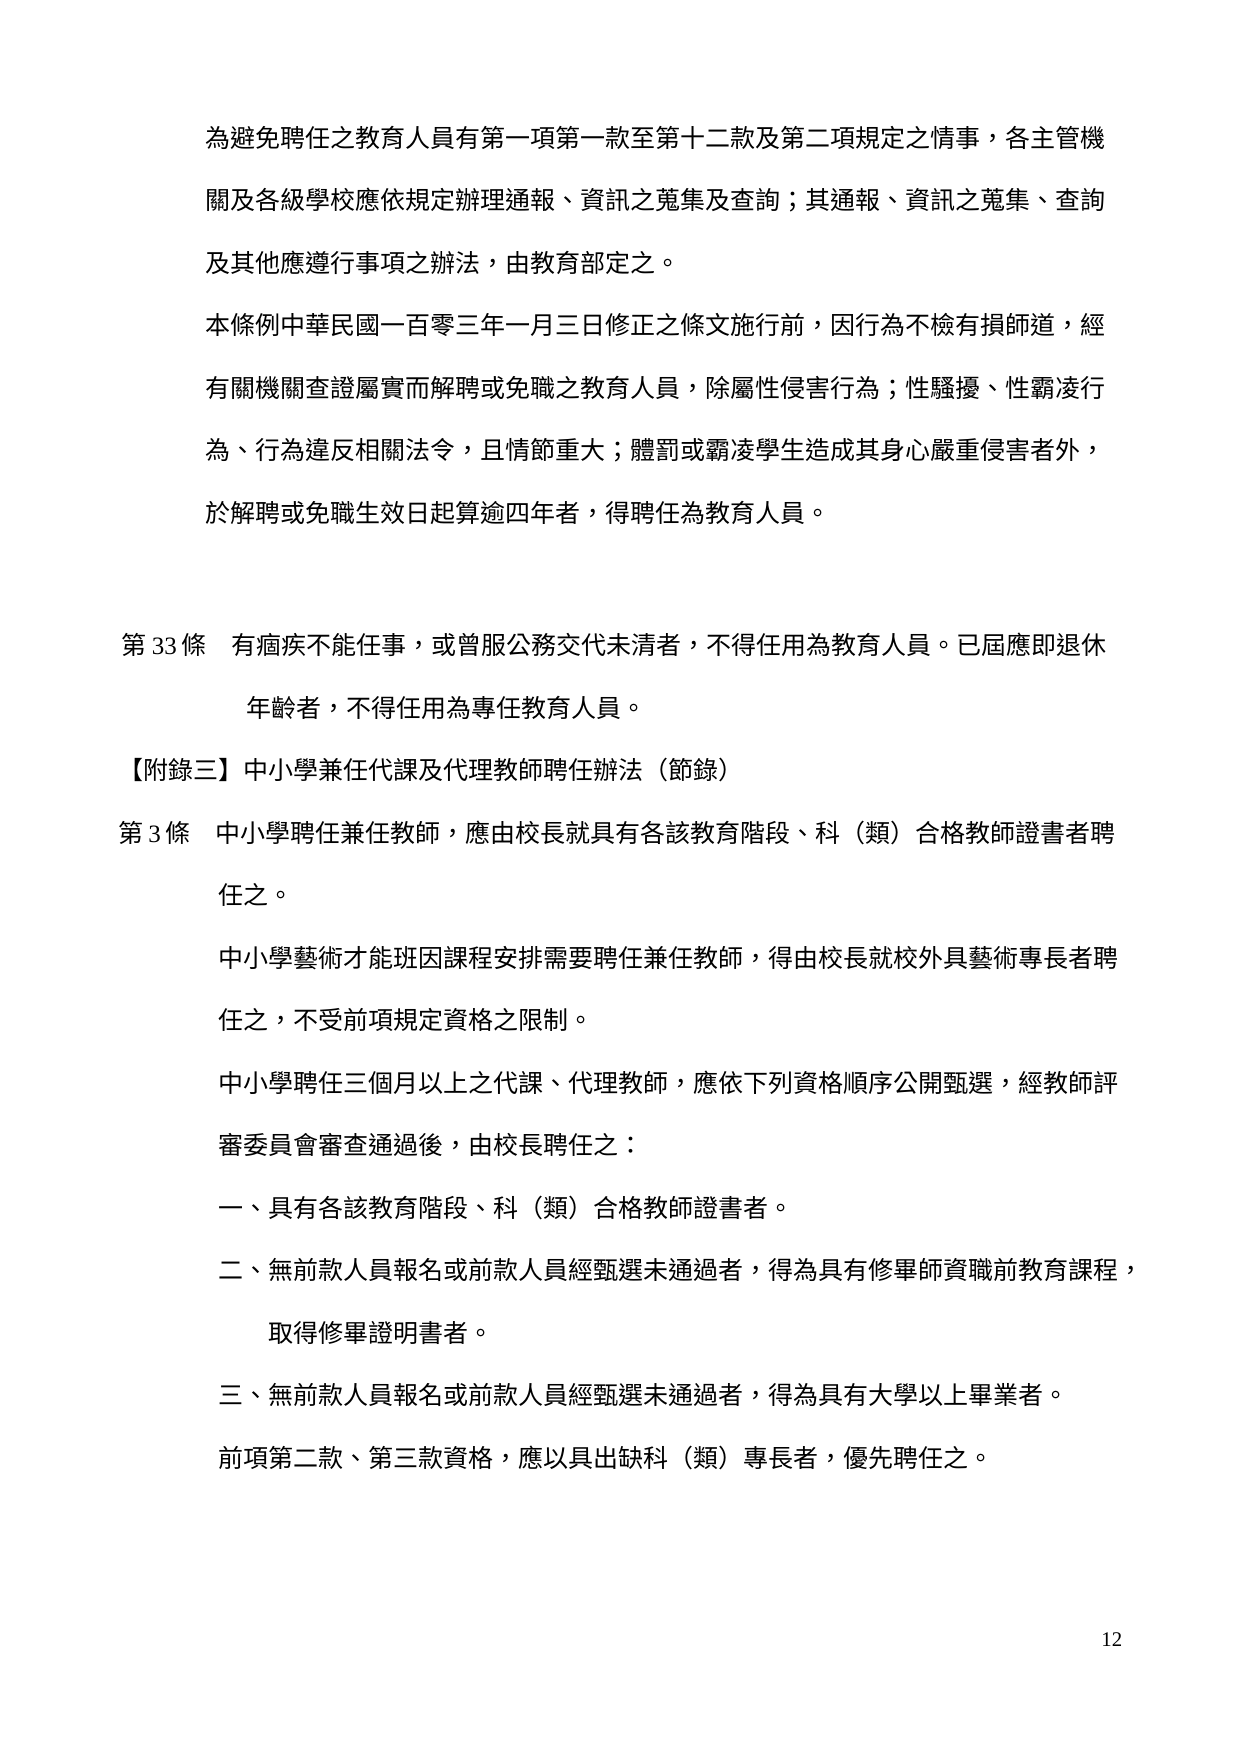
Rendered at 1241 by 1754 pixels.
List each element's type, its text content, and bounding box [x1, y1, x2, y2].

text 三、無前款人員報名或前款人員經甄選未通過者，得為具有大學以上畢業者。 [118, 1352, 1122, 1414]
text 第3條 中小學聘任兼任教師，應由校長就具有各該教育階段、科（類）合格教師證書者聘任之。 [118, 789, 1122, 914]
text 二、無前款人員報名或前款人員經甄選未通過者，得為具有修畢師資職前教育課程，取得修畢證明書者。 [218, 1227, 1122, 1352]
text 【附錄三】中小學兼任代課及代理教師聘任辦法（節錄） [118, 727, 1122, 789]
text 第33條 有痼疾不能任事，或曾服公務交代未清者，不得任用為教育人員。已屆應即退休年齡者，不得任用為專任教育人員。 [122, 602, 1122, 727]
text 前項第二款、第三款資格，應以具出缺科（類）專長者，優先聘任之。 [218, 1414, 1122, 1477]
text 一、具有各該教育階段、科（類）合格教師證書者。 [118, 1164, 1122, 1227]
text 中小學藝術才能班因課程安排需要聘任兼任教師，得由校長就校外具藝術專長者聘任之，不受前項規定資格之限制。 [218, 914, 1122, 1039]
text 中小學聘任三個月以上之代課、代理教師，應依下列資格順序公開甄選，經教師評審委員會審查通過後，由校長聘任之： [218, 1039, 1122, 1164]
text 本條例中華民國一百零三年一月三日修正之條文施行前，因行為不檢有損師道，經有關機關查證屬實而解聘或免職之教育人員，除屬性侵害行為；性騷擾、性霸凌行為、行為違反相關法令，且情節重大；體罰或霸凌學生造成其身心嚴重侵害者外，於解聘或免職生效日起算逾四年者，得聘任為教育人員。 [206, 282, 1122, 532]
text 為避免聘任之教育人員有第一項第一款至第十二款及第二項規定之情事，各主管機關及各級學校應依規定辦理通報、資訊之蒐集及查詢；其通報、資訊之蒐集、查詢及其他應遵行事項之辦法，由教育部定之。 [206, 94, 1122, 282]
